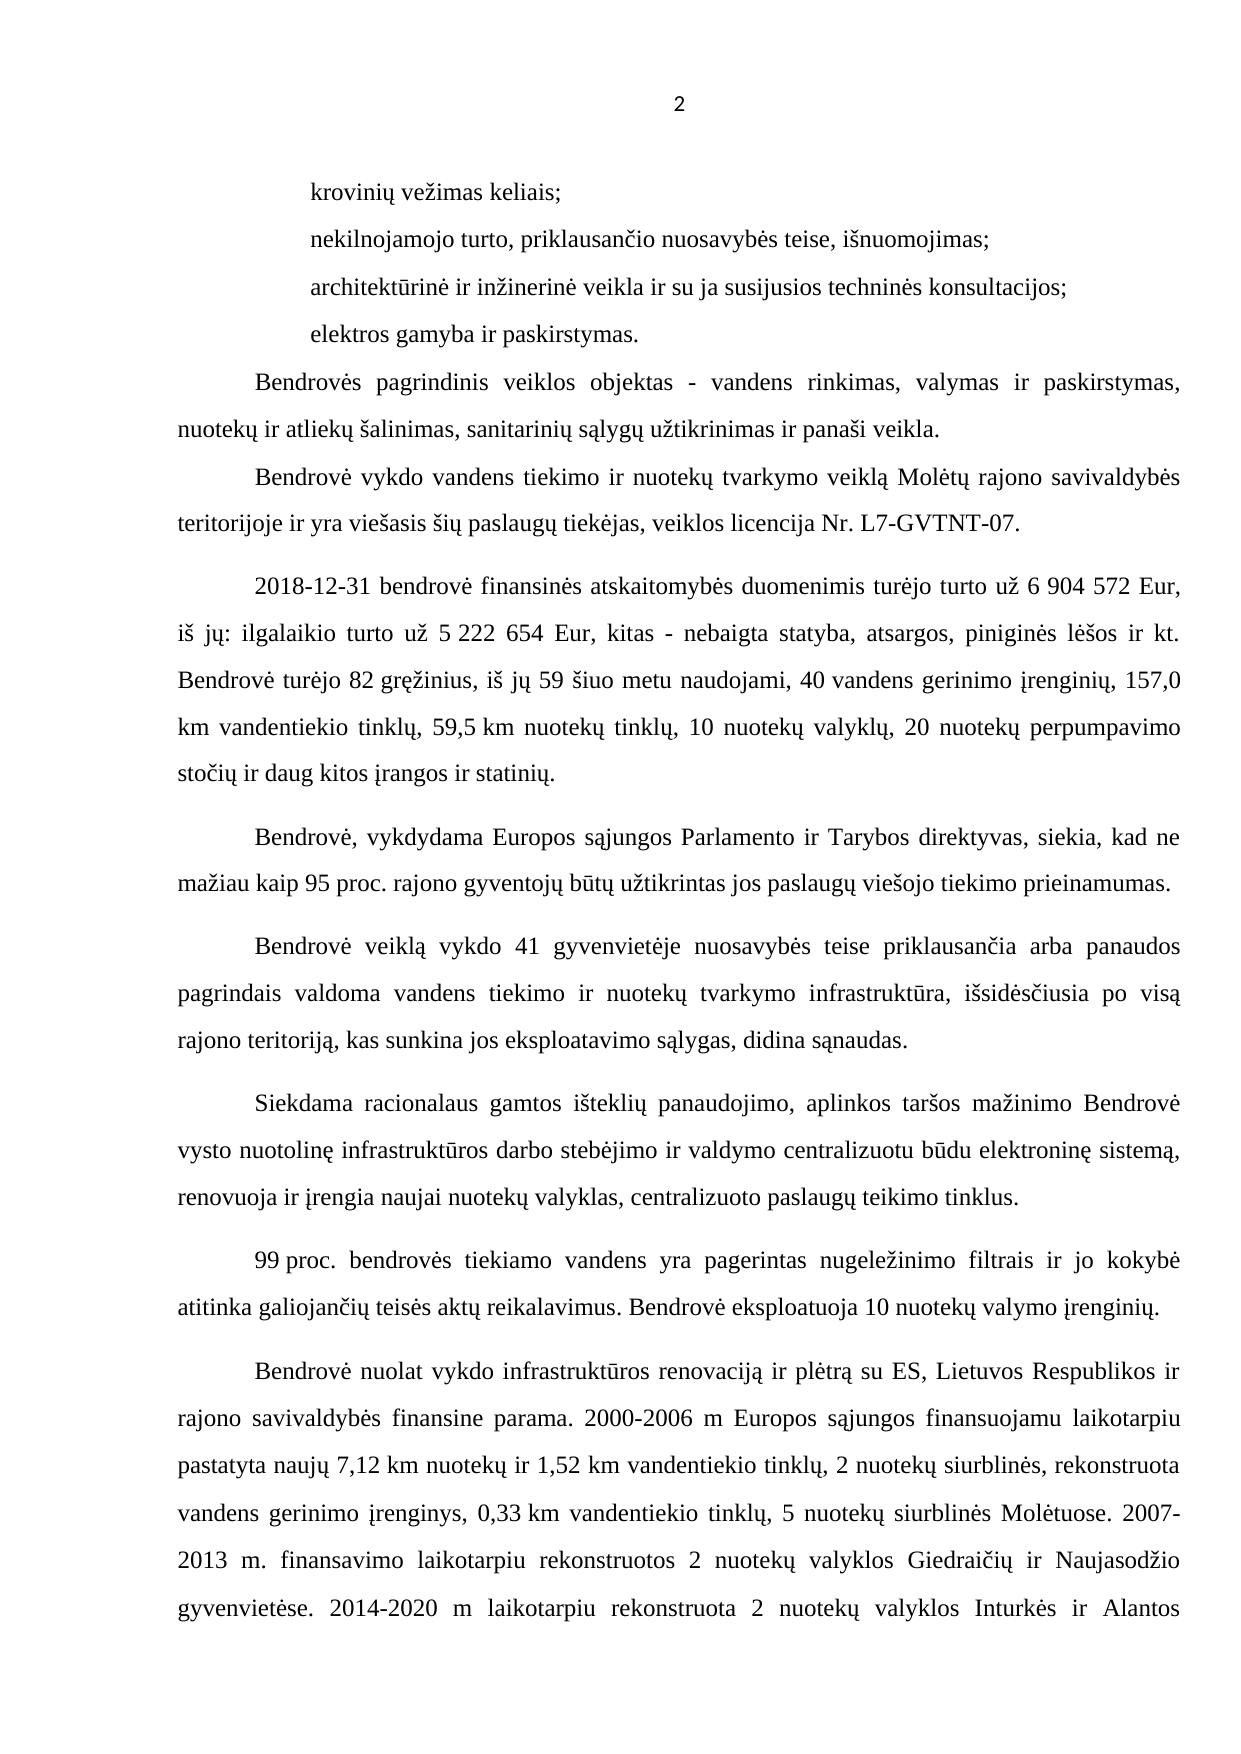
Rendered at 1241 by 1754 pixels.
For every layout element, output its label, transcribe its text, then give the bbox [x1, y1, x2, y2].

text architektūrinė ir inžinerinė veikla ir su ja susijusios techninės konsultacijos; [177, 272, 1181, 301]
text krovinių vežimas keliais; [177, 177, 1181, 206]
text Bendrovės pagrindinis veiklos objektas - vandens rinkimas, valymas ir paskirstymas, nuotekų ir atliekų šalinimas, sanitarinių sąlygų užtikrinimas ir panaši veikla. [177, 367, 1181, 443]
text Bendrovė veiklą vykdo 41 gyvenvietėje nuosavybės teise priklausančia arba panaudos pagrindais valdoma vandens tiekimo ir nuotekų tvarkymo infrastruktūra, išsidėsčiusia po visą rajono teritoriją, kas sunkina jos eksploatavimo sąlygas, didina sąnaudas. [177, 931, 1181, 1054]
text 99 proc. bendrovės tiekiamo vandens yra pagerintas nugeležinimo filtrais ir jo kokybė atitinka galiojančių teisės aktų reikalavimus. Bendrovė eksploatuoja 10 nuotekų valymo įrenginių. [177, 1246, 1181, 1321]
text Bendrovė vykdo vandens tiekimo ir nuotekų tvarkymo veiklą Molėtų rajono savivaldybės teritorijoje ir yra viešasis šių paslaugų tiekėjas, veiklos licencija Nr. L7-GVTNT-07. [177, 462, 1181, 537]
text Siekdama racionalaus gamtos išteklių panaudojimo, aplinkos taršos mažinimo Bendrovė vysto nuotolinę infrastruktūros darbo stebėjimo ir valdymo centralizuotu būdu elektroninę sistemą, renovuoja ir įrengia naujai nuotekų valyklas, centralizuoto paslaugų teikimo tinklus. [177, 1088, 1181, 1211]
text Bendrovė, vykdydama Europos sąjungos Parlamento ir Tarybos direktyvas, siekia, kad ne mažiau kaip 95 proc. rajono gyventojų būtų užtikrintas jos paslaugų viešojo tiekimo prieinamumas. [177, 822, 1181, 897]
text elektros gamyba ir paskirstymas. [177, 319, 1181, 348]
text 2018-12-31 bendrovė finansinės atskaitomybės duomenimis turėjo turto už 6 904 572 Eur, iš jų: ilgalaikio turto už 5 222 654 Eur, kitas - nebaigta statyba, atsargos, piniginės lėšos ir kt. Bendrovė turėjo 82 gręžinius, iš jų 59 šiuo metu naudojami, 40 vandens gerinimo įrenginių, 157,0 km vandentiekio tinklų, 59,5 km nuotekų tinklų, 10 nuotekų valyklų, 20 nuotekų perpumpavimo stočių ir daug kitos įrangos ir statinių. [177, 571, 1181, 787]
text nekilnojamojo turto, priklausančio nuosavybės teise, išnuomojimas; [177, 224, 1181, 253]
text Bendrovė nuolat vykdo infrastruktūros renovaciją ir plėtrą su ES, Lietuvos Respublikos ir rajono savivaldybės finansine parama. 2000-2006 m Europos sąjungos finansuojamu laikotarpiu pastatyta naujų 7,12 km nuotekų ir 1,52 km vandentiekio tinklų, 2 nuotekų siurblinės, rekonstruota vandens gerinimo įrenginys, 0,33 km vandentiekio tinklų, 5 nuotekų siurblinės Molėtuose. 2007-2013 m. finansavimo laikotarpiu rekonstruotos 2 nuotekų valyklos Giedraičių ir Naujasodžio gyvenvietėse. 2014-2020 m laikotarpiu rekonstruota 2 nuotekų valyklos Inturkės ir Alantos [177, 1356, 1181, 1622]
